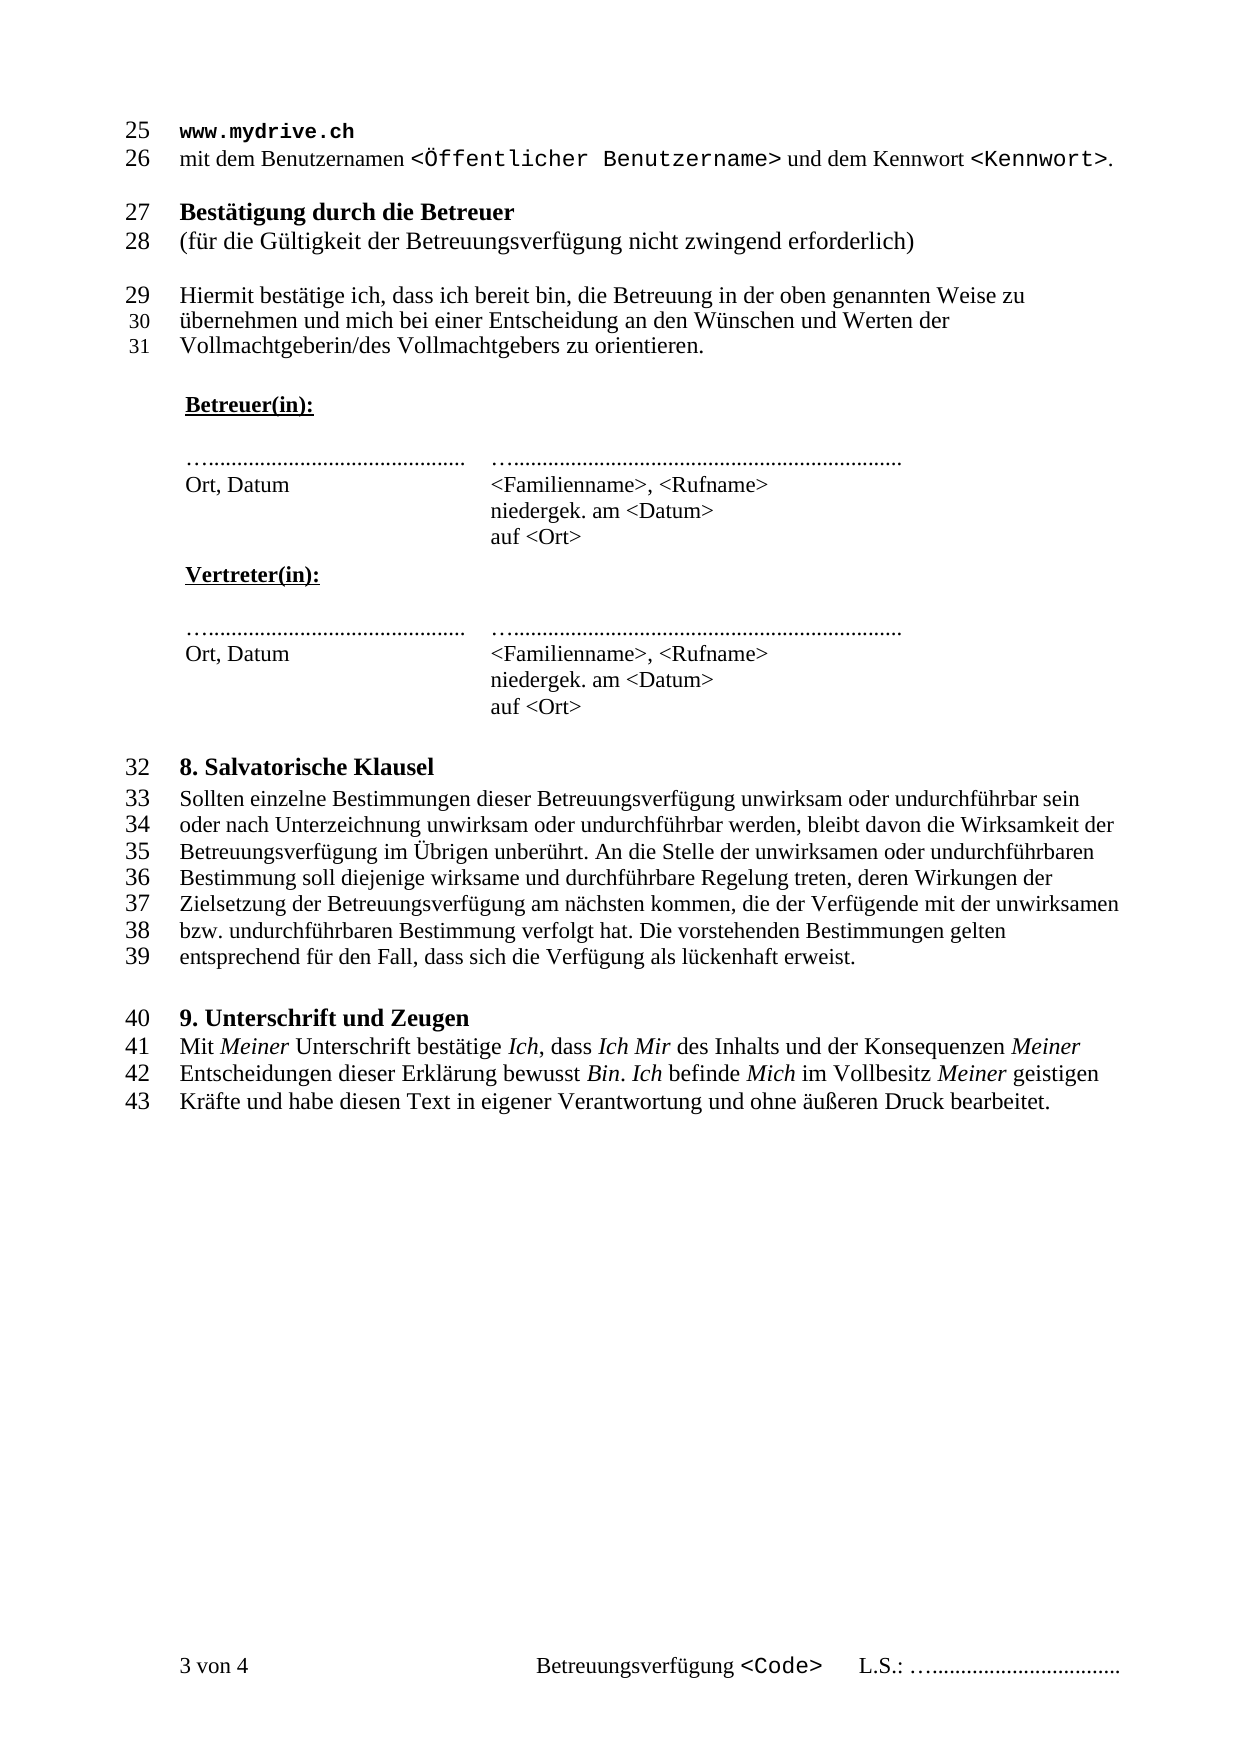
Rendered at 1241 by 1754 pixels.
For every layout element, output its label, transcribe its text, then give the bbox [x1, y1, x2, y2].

table_cell ….................................................................... <Familienname>, <Rufname> niedergek. am <Datum> auf <Ort> [485, 555, 942, 725]
table_header ….................................................................... <Familienname>, <Rufname> niedergek. am <Datum> auf <Ort> [485, 386, 942, 555]
text www.mydrive.ch mit dem Benutzernamen <Öffentlicher Benutzername> und dem Kennwort <Kennwort>. [179, 117, 1121, 173]
table_header [942, 386, 1119, 555]
text 8. Salvatorische Klausel [179, 752, 1121, 781]
table_cell Vertreter(in): …............................................. Ort, Datum [179, 555, 485, 725]
table_cell [942, 555, 1119, 725]
text Kräfte und habe diesen Text in eigener Verantwortung und ohne äußeren Druck bearbeitet. [179, 1087, 1121, 1115]
text Bestätigung durch die Betreuer (für die Gültigkeit der Betreuungsverfügung nicht zwingend erforderlich) [179, 197, 1121, 254]
text Sollten einzelne Bestimmungen dieser Betreuungsverfügung unwirksam oder undurchführbar sein oder nach Unterzeichnung unwirksam oder undurchführbar werden, bleibt davon die Wirksamkeit der Betreuungsverfügung im Übrigen unberührt. An die Stelle der unwirksamen oder undurchführbaren Bestimmung soll diejenige wirksame und durchführbare Regelung treten, deren Wirkungen der Zielsetzung der Betreuungsverfügung am nächsten kommen, die der Verfügende mit der unwirksamen bzw. undurchführbaren Bestimmung verfolgt hat. Die vorstehenden Bestimmungen gelten entsprechend für den Fall, dass sich die Verfügung als lückenhaft erweist. [179, 785, 1121, 969]
text 9. Unterschrift und Zeugen [179, 1003, 1121, 1032]
text Entscheidungen dieser Erklärung bewusst Bin. Ich befinde Mich im Vollbesitz Meiner geistigen [179, 1059, 1121, 1087]
table_header Betreuer(in): …............................................. Ort, Datum [179, 386, 485, 555]
text Mit Meiner Unterschrift bestätige Ich, dass Ich Mir des Inhalts und der Konsequenzen Meiner [179, 1032, 1121, 1059]
text Hiermit bestätige ich, dass ich bereit bin, die Betreuung in der oben genannten Weise zu übernehmen und mich bei einer Entscheidung an den Wünschen und Werten der Vollmachtgeberin/des Vollmachtgebers zu orientieren. [179, 281, 1083, 358]
